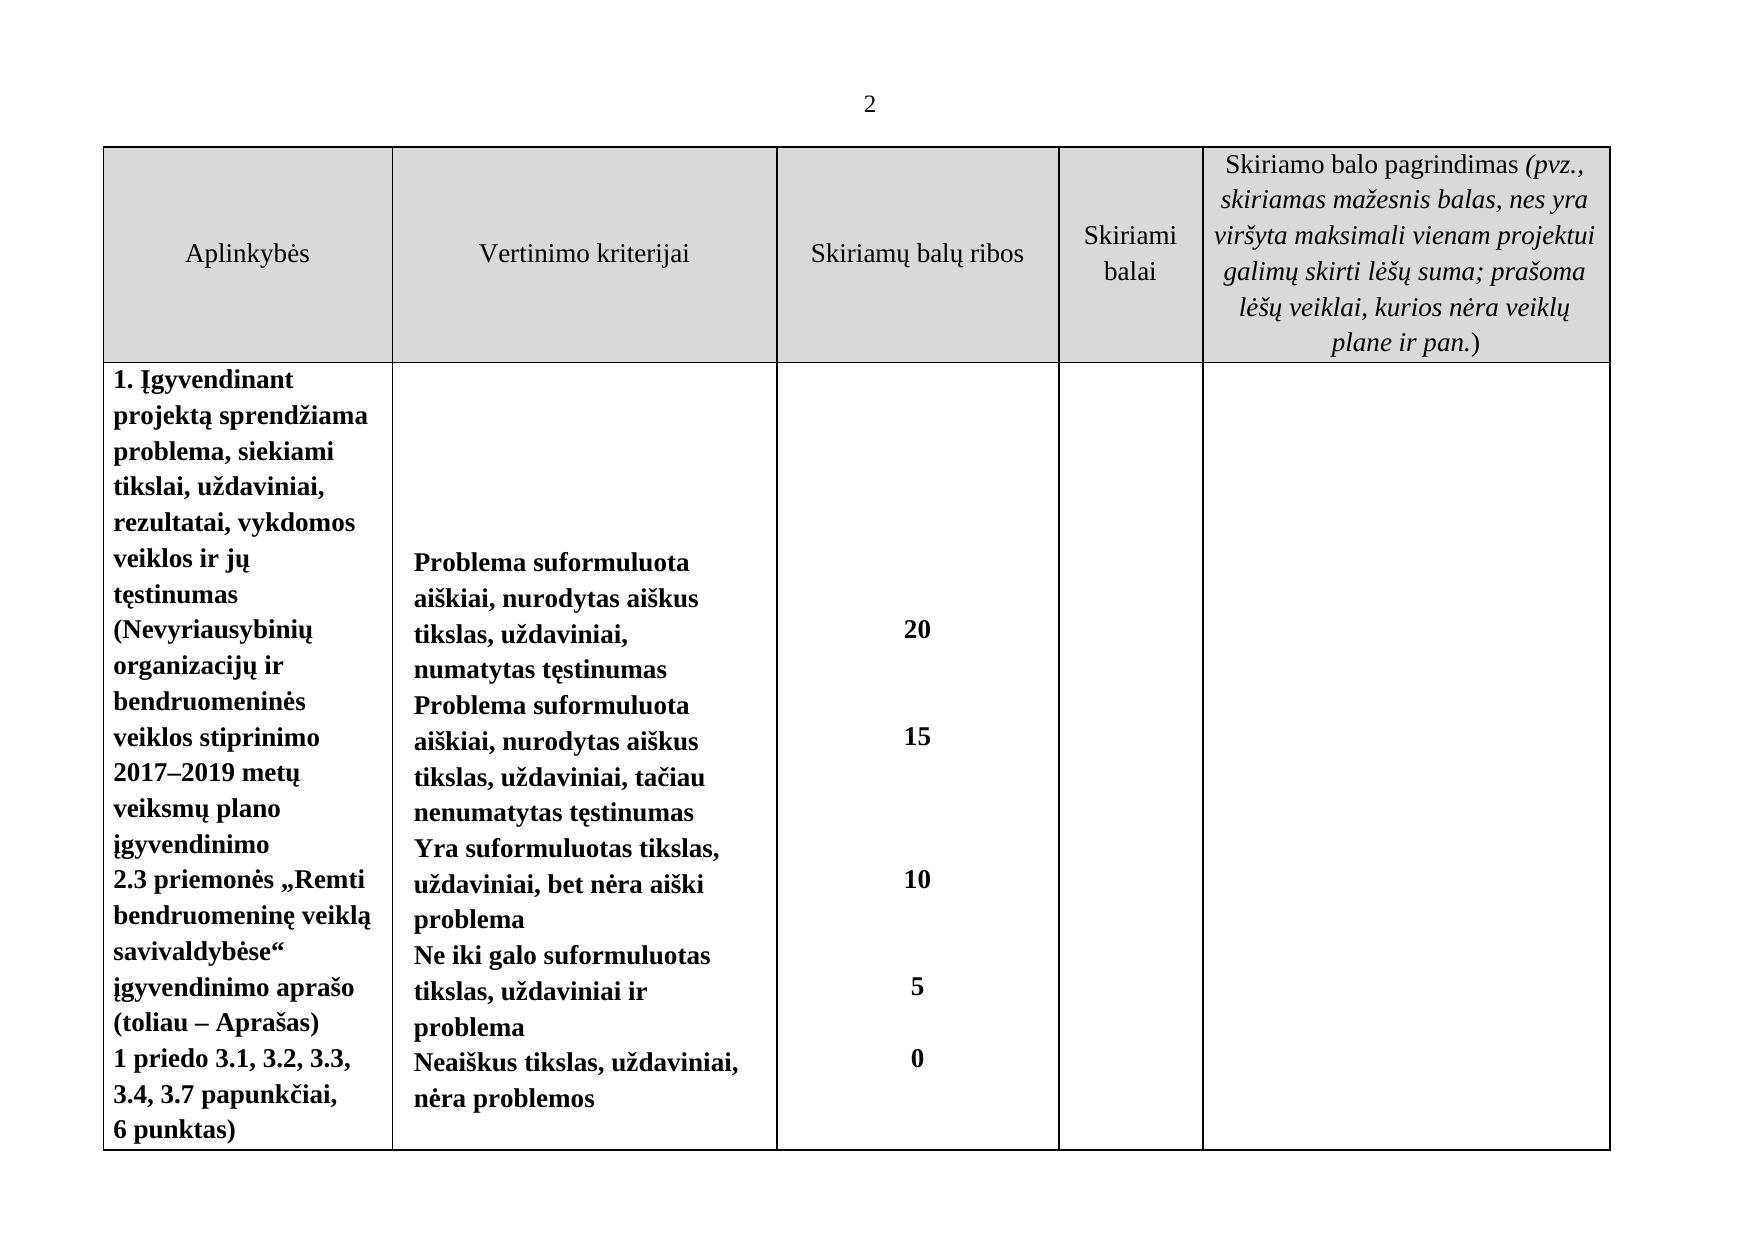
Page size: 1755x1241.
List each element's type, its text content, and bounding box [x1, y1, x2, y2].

table_cell 20 15 10 5 0 [778, 363, 1058, 1149]
table_cell [393, 363, 776, 1149]
table_cell 1. Įgyvendinant projektą sprendžiama problema, siekiami tikslai, uždaviniai, rezultatai, vykdomos veiklos ir jų tęstinumas (Nevyriausybinių organizacijų ir bendruomeninės veiklos stiprinimo 2017–2019 metų veiksmų plano įgyvendinimo 2.3 priemonės „Remti bendruomeninę veiklą savivaldybėse“ įgyvendinimo aprašo (toliau – Aprašas) 1 priedo 3.1, 3.2, 3.3, 3.4, 3.7 papunkčiai, 6 punktas) [104, 363, 392, 1149]
table_header Vertinimo kriterijai [393, 148, 776, 362]
table_header Skiriamų balų ribos [778, 148, 1058, 362]
table_header Problema suformuluota aiškiai, nurodytas aiškus tikslas, uždaviniai, numatytas tęstinumas [402, 546, 766, 689]
table_cell [1204, 363, 1609, 1149]
table_header Skiriami balai [1060, 148, 1202, 362]
table_cell Problema suformuluota aiškiai, nurodytas aiškus tikslas, uždaviniai, tačiau nenumatytas tęstinumas [402, 689, 766, 832]
table_header Aplinkybės [104, 148, 392, 362]
table_cell Neaiškus tikslas, uždaviniai, nėra problemos [402, 1047, 766, 1118]
table_cell [1060, 363, 1202, 1149]
table_cell Yra suformuluotas tikslas, uždaviniai, bet nėra aiški problema [402, 832, 766, 939]
table_header Skiriamo balo pagrindimas (pvz., skiriamas mažesnis balas, nes yra viršyta maksimali vienam projektui galimų skirti lėšų suma; prašoma lėšų veiklai, kurios nėra veiklų plane ir pan.) [1204, 148, 1609, 362]
table_cell Ne iki galo suformuluotas tikslas, uždaviniai ir problema [402, 939, 766, 1047]
